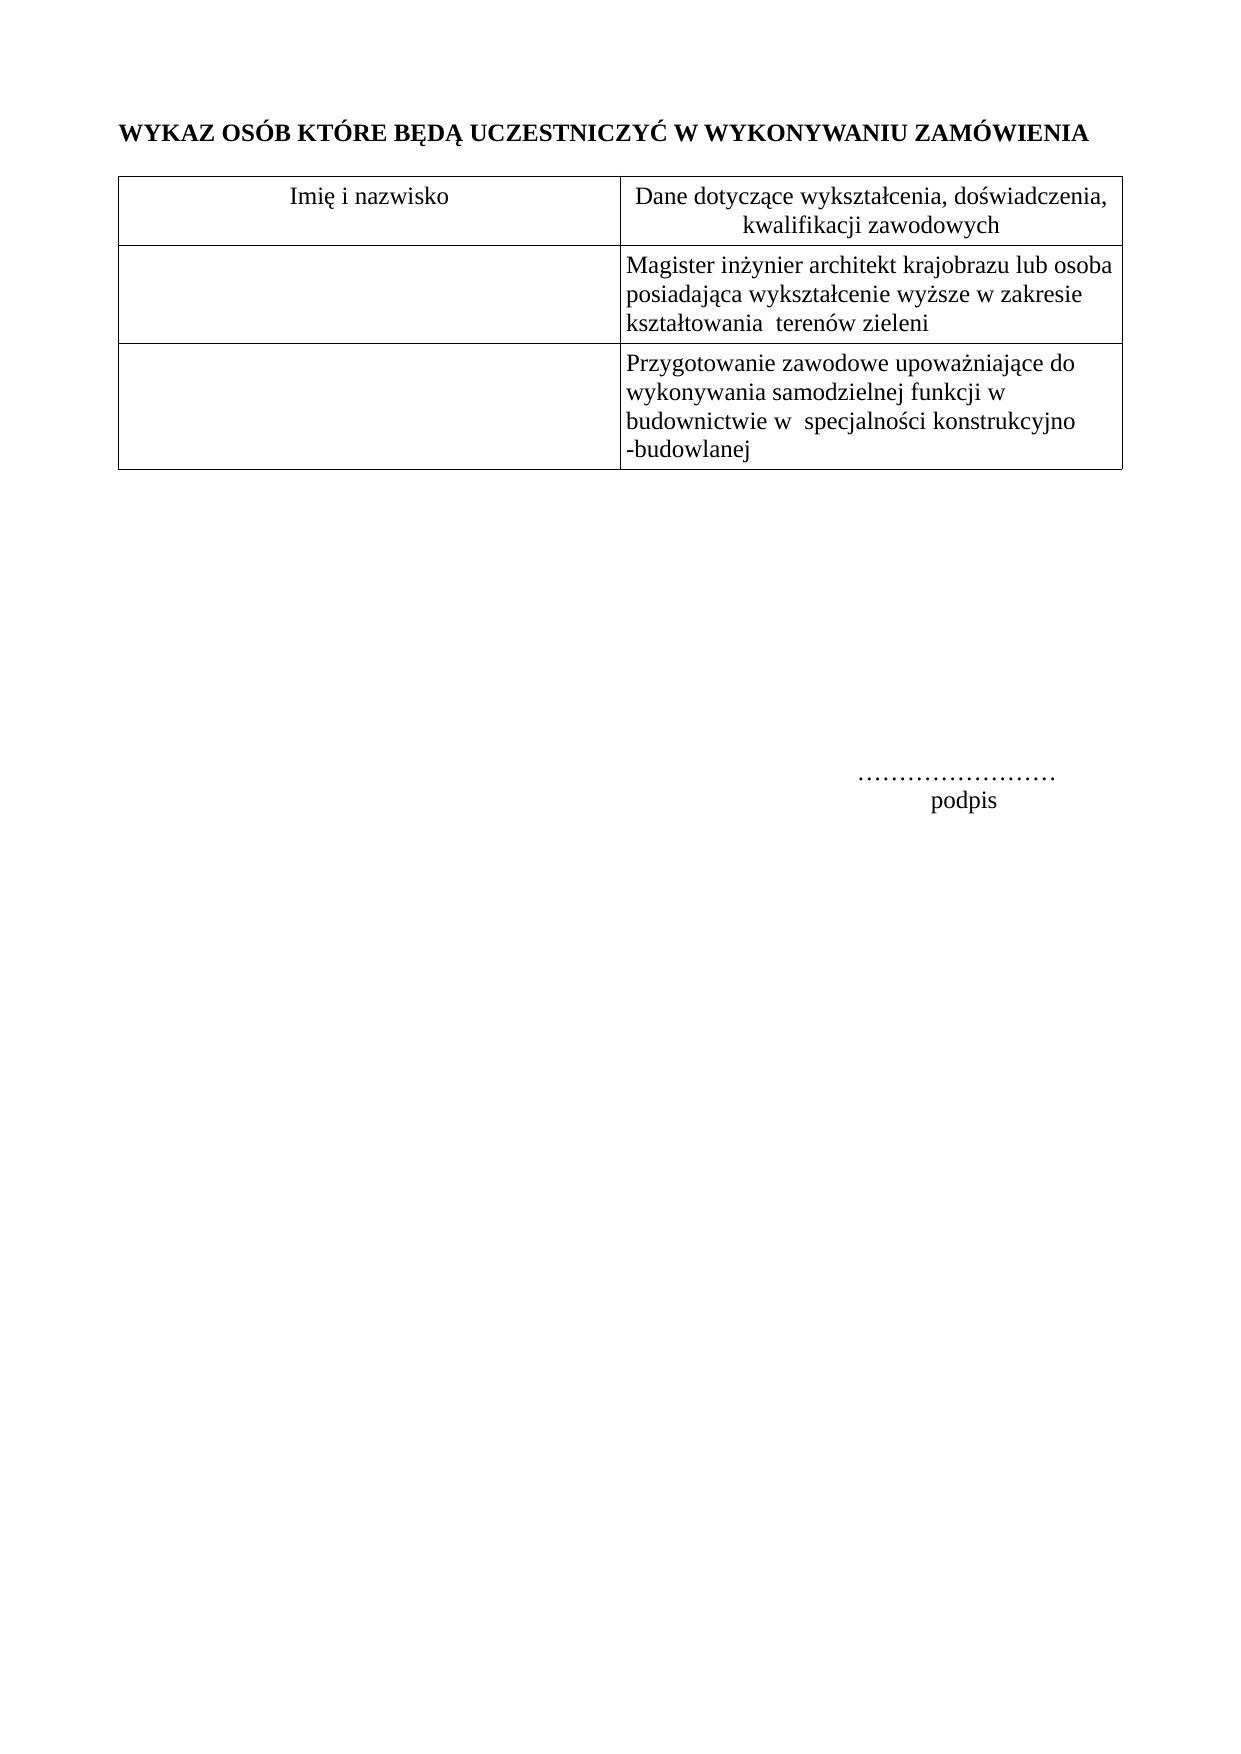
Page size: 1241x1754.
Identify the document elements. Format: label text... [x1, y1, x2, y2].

text podpis [118, 785, 1122, 814]
table_header Dane dotyczące wykształcenia, doświadczenia, kwalifikacji zawodowych [621, 177, 1122, 245]
table_header Imię i nazwisko [119, 177, 620, 245]
text …………………… [118, 757, 1122, 785]
text WYKAZ OSÓB KTÓRE BĘDĄ UCZESTNICZYĆ W WYKONYWANIU ZAMÓWIENIA [118, 118, 1122, 147]
table_cell [119, 344, 620, 469]
table_cell [119, 246, 620, 342]
table_cell Magister inżynier architekt krajobrazu lub osoba posiadająca wykształcenie wyższe w zakresie kształtowania terenów zieleni [621, 246, 1122, 342]
table_cell Przygotowanie zawodowe upoważniające do wykonywania samodzielnej funkcji w budownictwie w specjalności konstrukcyjno -budowlanej [621, 344, 1122, 469]
